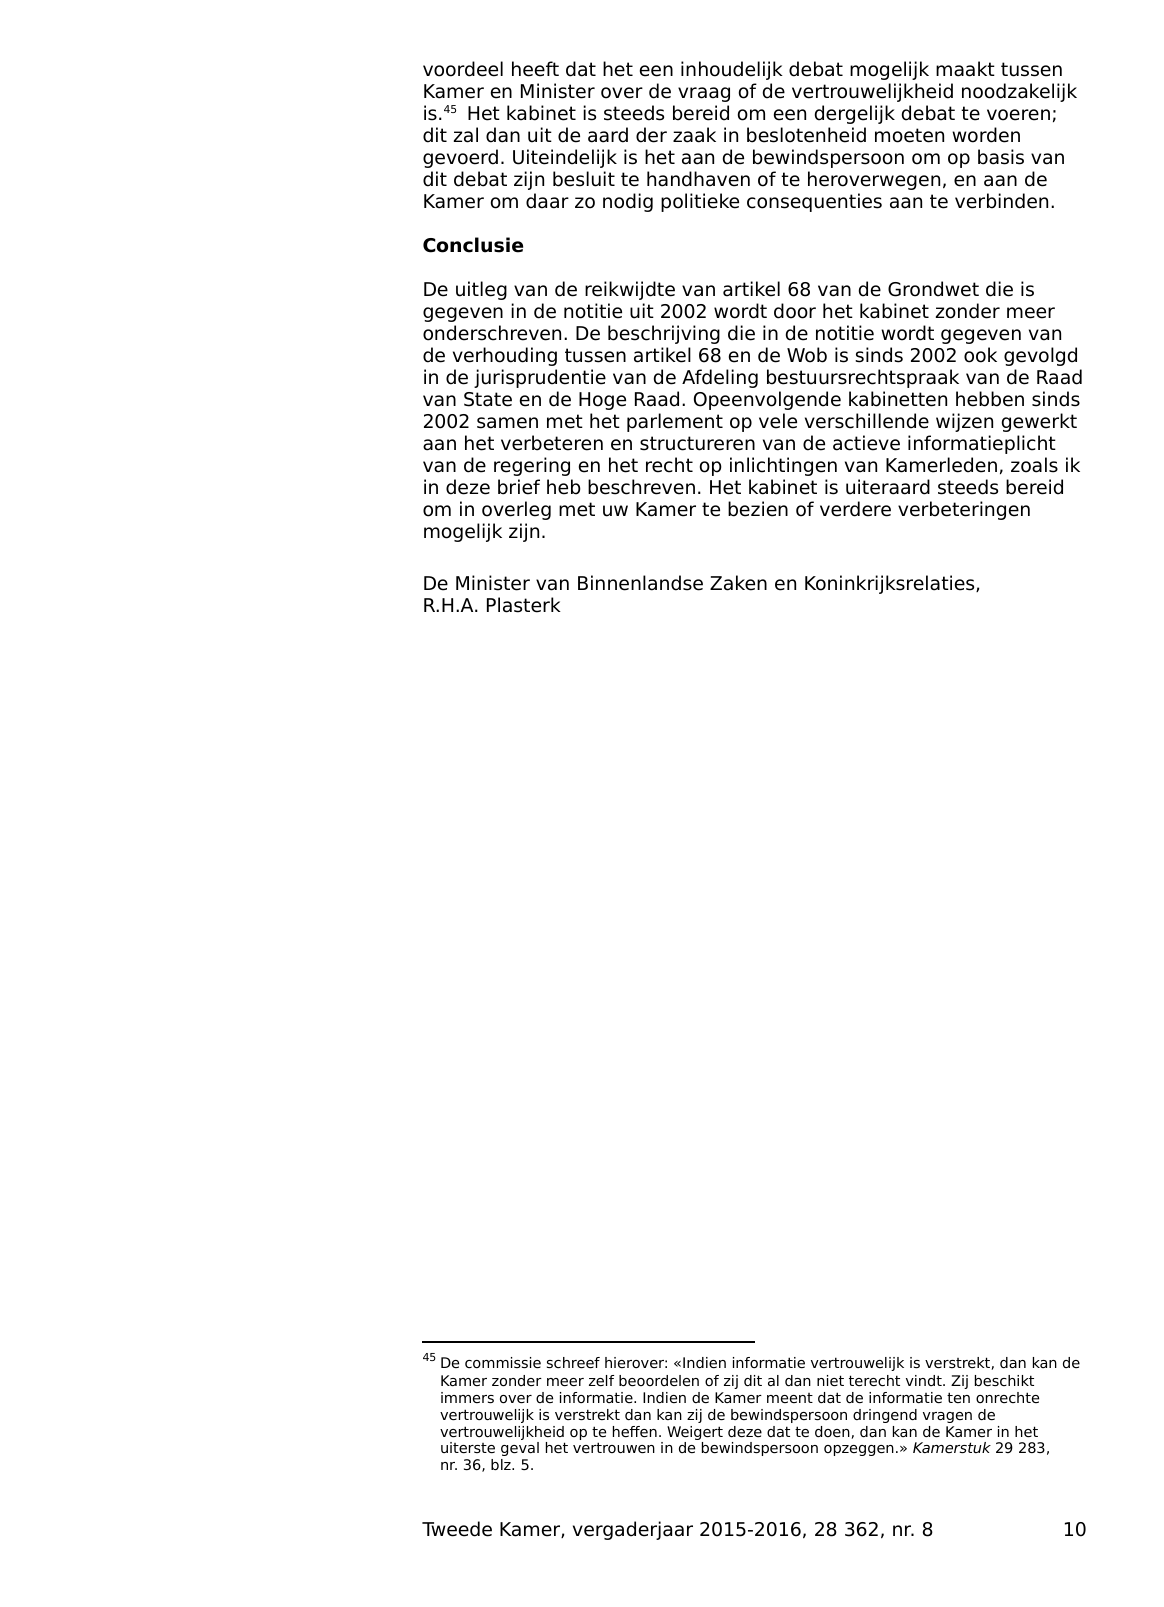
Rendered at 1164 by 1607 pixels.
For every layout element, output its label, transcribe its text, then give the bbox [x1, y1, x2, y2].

text De Minister van Binnenlandse Zaken en Koninkrijksrelaties, R.H.A. Plasterk [422, 573, 1087, 617]
subtitle Conclusie [422, 235, 1087, 257]
text voordeel heeft dat het een inhoudelijk debat mogelijk maakt tussen Kamer en Minister over de vraag of de vertrouwelijkheid noodzakelijk is. Het kabinet is steeds bereid om een dergelijk debat te voeren; dit zal dan uit de aard der zaak in beslotenheid moeten worden gevoerd. Uiteindelijk is het aan de bewindspersoon om op basis van dit debat zijn besluit te handhaven of te heroverwegen, en aan de Kamer om daar zo nodig politieke consequenties aan te verbinden. [422, 59, 1087, 213]
text De commissie schreef hierover: «Indien informatie vertrouwelijk is verstrekt, dan kan de Kamer zonder meer zelf beoordelen of zij dit al dan niet terecht vindt. Zij beschikt immers over de informatie. Indien de Kamer meent dat de informatie ten onrechte vertrouwelijk is verstrekt dan kan zij de bewindspersoon dringend vragen de vertrouwelijkheid op te heffen. Weigert deze dat te doen, dan kan de Kamer in het uiterste geval het vertrouwen in de bewindspersoon opzeggen.» Kamerstuk 29 283, nr. 36, blz. 5. [422, 1351, 1087, 1474]
text De uitleg van de reikwijdte van artikel 68 van de Grondwet die is gegeven in de notitie uit 2002 wordt door het kabinet zonder meer onderschreven. De beschrijving die in de notitie wordt gegeven van de verhouding tussen artikel 68 en de Wob is sinds 2002 ook gevolgd in de jurisprudentie van de Afdeling bestuursrechtspraak van de Raad van State en de Hoge Raad. Opeenvolgende kabinetten hebben sinds 2002 samen met het parlement op vele verschillende wijzen gewerkt aan het verbeteren en structureren van de actieve informatieplicht van de regering en het recht op inlichtingen van Kamerleden, zoals ik in deze brief heb beschreven. Het kabinet is uiteraard steeds bereid om in overleg met uw Kamer te bezien of verdere verbeteringen mogelijk zijn. [422, 279, 1087, 543]
